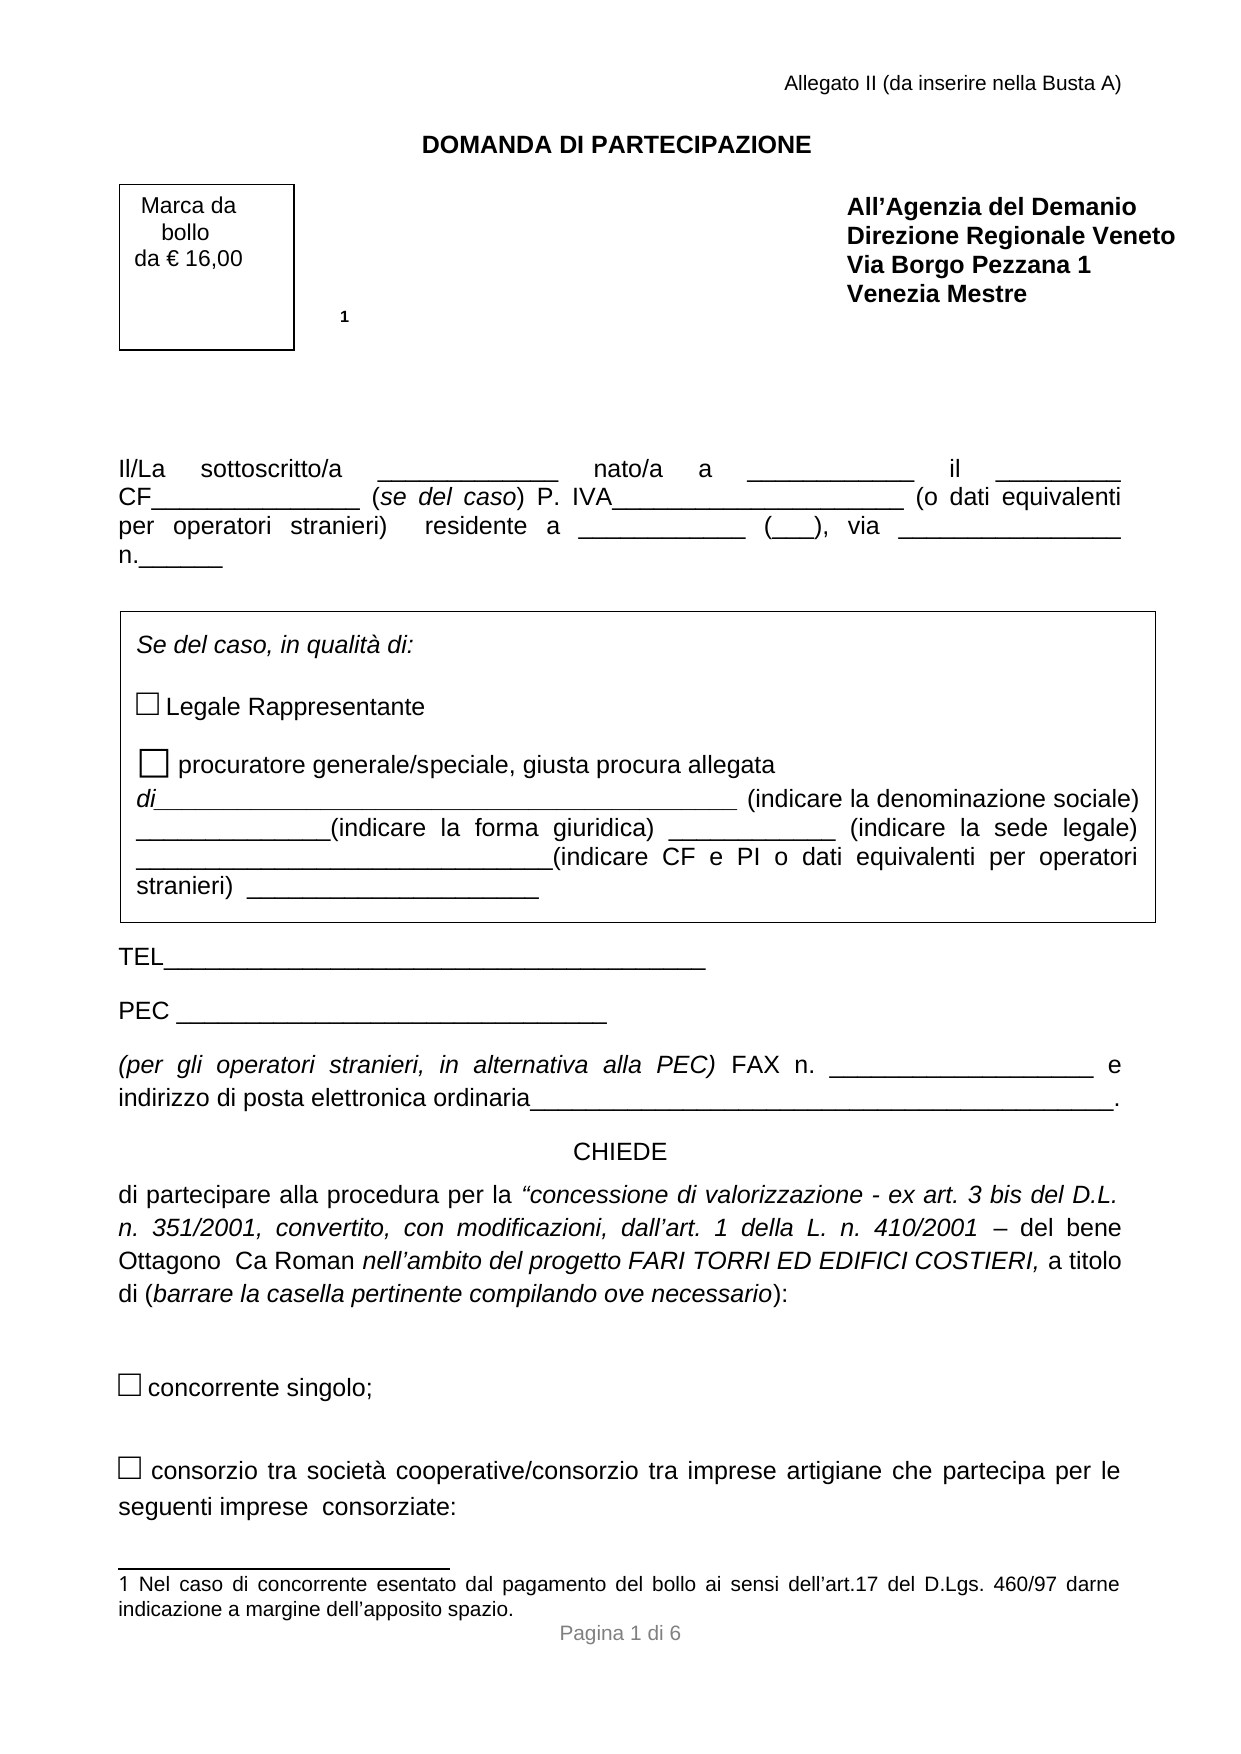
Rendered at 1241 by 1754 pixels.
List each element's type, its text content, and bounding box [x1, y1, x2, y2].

text PEC _______________________________ [118, 996, 1122, 1024]
text □ Legale Rappresentante [136, 680, 1140, 723]
text di partecipare alla procedura per la “concessione di valorizzazione - ex art. 3 bis del D.L. n. 351/2001, convertito, con modificazioni, dall’art. 1 della L. n. 410/2001 – del bene Ottagono Ca Roman nell’ambito del progetto FARI TORRI ED EDIFICI COSTIERI, a titolo di (barrare la casella pertinente compilando ove necessario): [118, 1180, 1122, 1308]
text di__________________________________________ (indicare la denominazione sociale) ______________(indicare la forma giuridica) ____________ (indicare la sede legale) ______________________________(indicare CF e PI o dati equivalenti per operatori stranieri) _____________________ [136, 784, 1140, 899]
text (per gli operatori stranieri, in alternativa alla PEC) FAX n. ___________________ e indirizzo di posta elettronica ordinaria__________________________________________. [118, 1049, 1122, 1111]
text Il/La sottoscritto/a _____________ nato/a a ____________ il _________ CF_______________ (se del caso) P. IVA_____________________ (o dati equivalenti per operatori stranieri) residente a ____________ (___), via ________________ n.______ [118, 454, 1122, 569]
text □ concorrente singolo; [118, 1362, 1122, 1405]
text DOMANDA DI PARTECIPAZIONE [118, 129, 1122, 158]
text Nel caso di concorrente esentato dal pagamento del bollo ai sensi dell’art.17 del D.Lgs. 460/97 darne indicazione a margine dell’apposito spazio. [118, 1569, 1122, 1621]
text TEL_______________________________________ [118, 942, 1122, 971]
text □ procuratore generale/speciale, giusta procura allegata [136, 733, 1140, 784]
text Se del caso, in qualità di: [136, 630, 1140, 659]
text CHIEDE [118, 1136, 1122, 1165]
table_header All’Agenzia del Demanio Direzione Regionale Veneto Via Borgo Pezzana 1 Venezia Mestre [835, 193, 1240, 307]
text □ consorzio tra società cooperative/consorzio tra imprese artigiane che partecipa per le seguenti imprese consorziate: [118, 1444, 1122, 1520]
